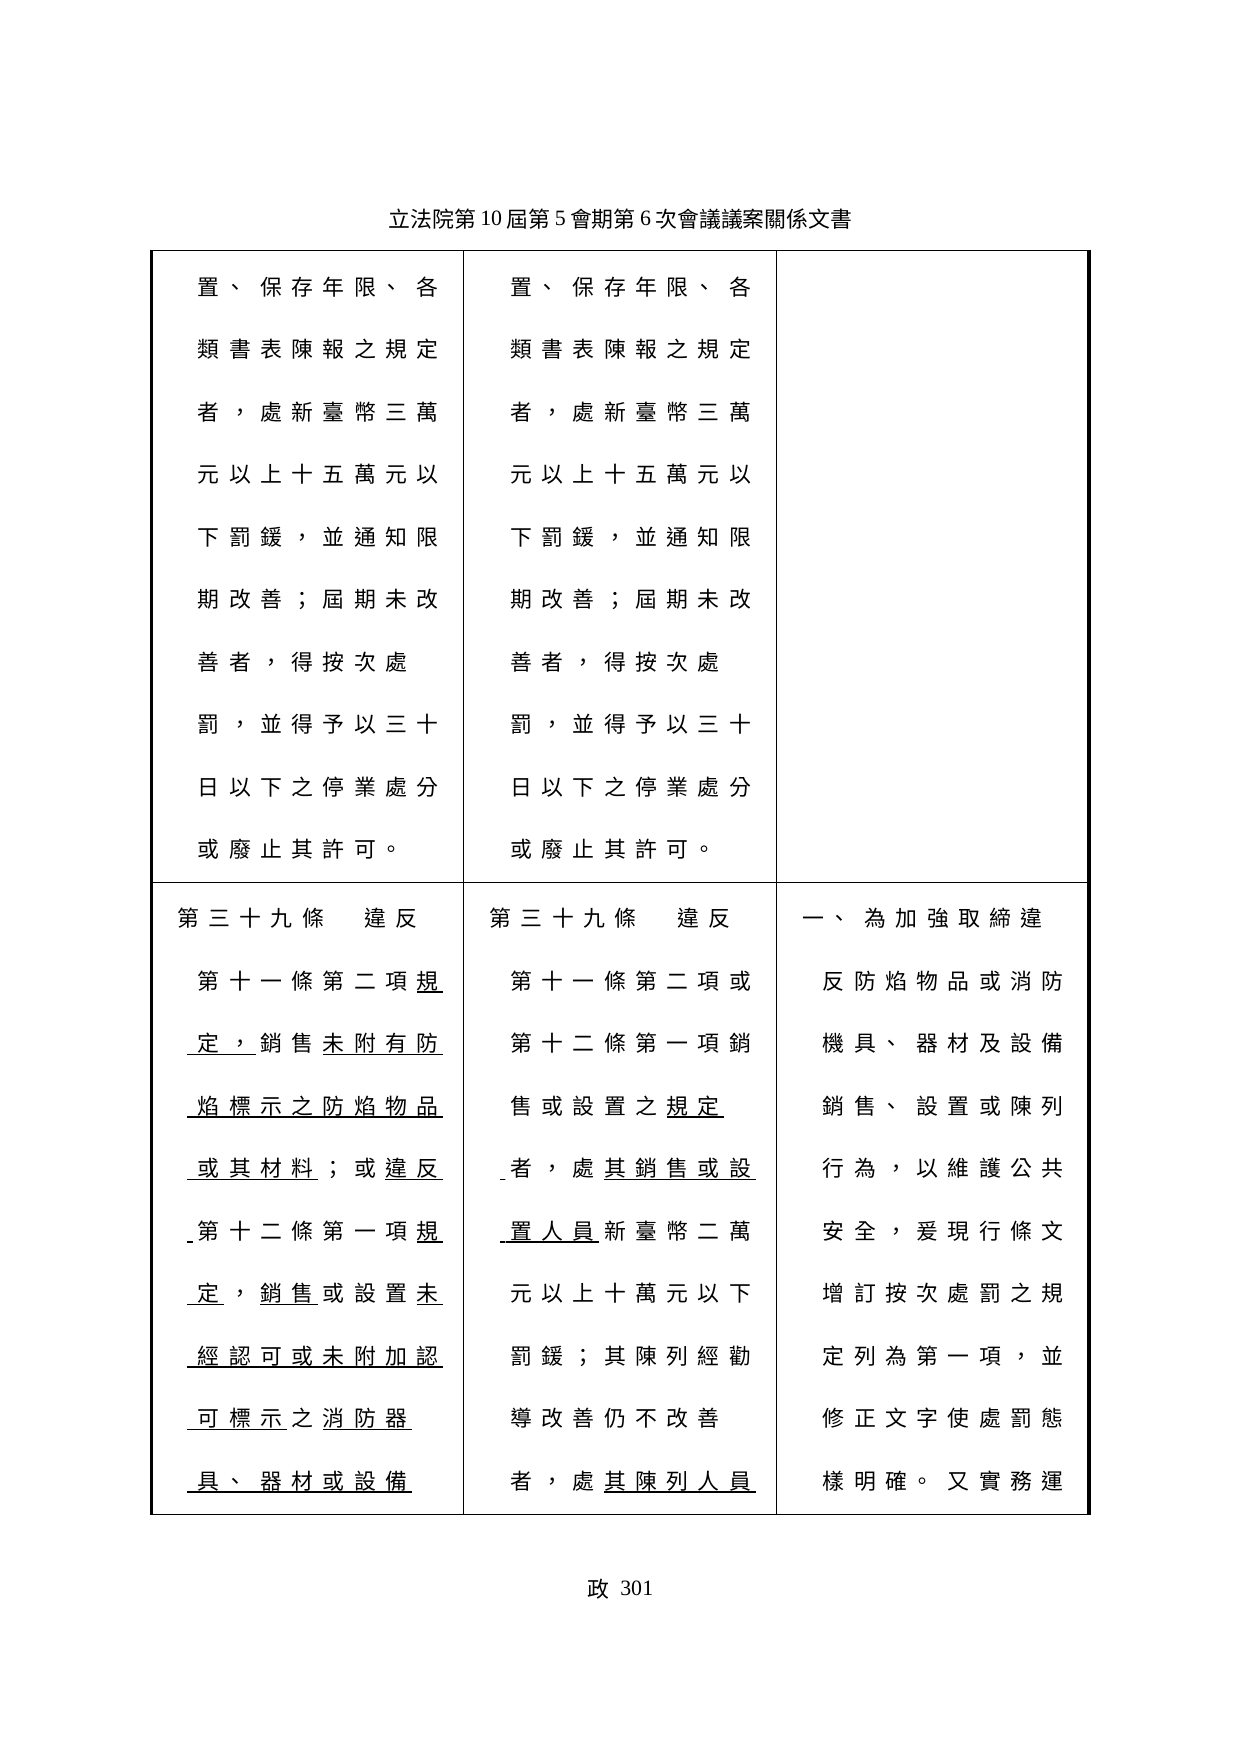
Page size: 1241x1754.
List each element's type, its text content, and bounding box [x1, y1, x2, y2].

table_cell [777, 251, 1087, 882]
table_cell 一、為加強取締違反防焰物品或消防機具、器材及設備銷售、設置或陳列行為，以維護公共安全，爰現行條文增訂按次處罰之規定列為第一項，並修正文字使處罰態樣明確。又實務運 [777, 883, 1087, 1514]
table_cell 置、保存年限、各類書表陳報之規定者，處新臺幣三萬元以上十五萬元以下罰鍰，並通知限期改善；屆期未改善者，得按次處罰，並得予以三十日以下之停業處分或廢止其許可。 [464, 251, 776, 882]
table_cell 置、保存年限、各類書表陳報之規定者，處新臺幣三萬元以上十五萬元以下罰鍰，並通知限期改善；屆期未改善者，得按次處罰，並得予以三十日以下之停業處分或廢止其許可。 [153, 251, 463, 882]
table_cell 第三十九條 違反第十一條第二項規定，銷售未附有防焰標示之防焰物品或其材料；或違反第十二條第一項規定，銷售或設置未經認可或未附加認可標示之消防器具、器材或設備 [153, 883, 463, 1514]
table_cell 第三十九條 違反第十一條第二項或第十二條第一項銷售或設置之規定者，處其銷售或設置人員新臺幣二萬元以上十萬元以下罰鍰；其陳列經勸導改善仍不改善者，處其陳列人員 [464, 883, 776, 1514]
